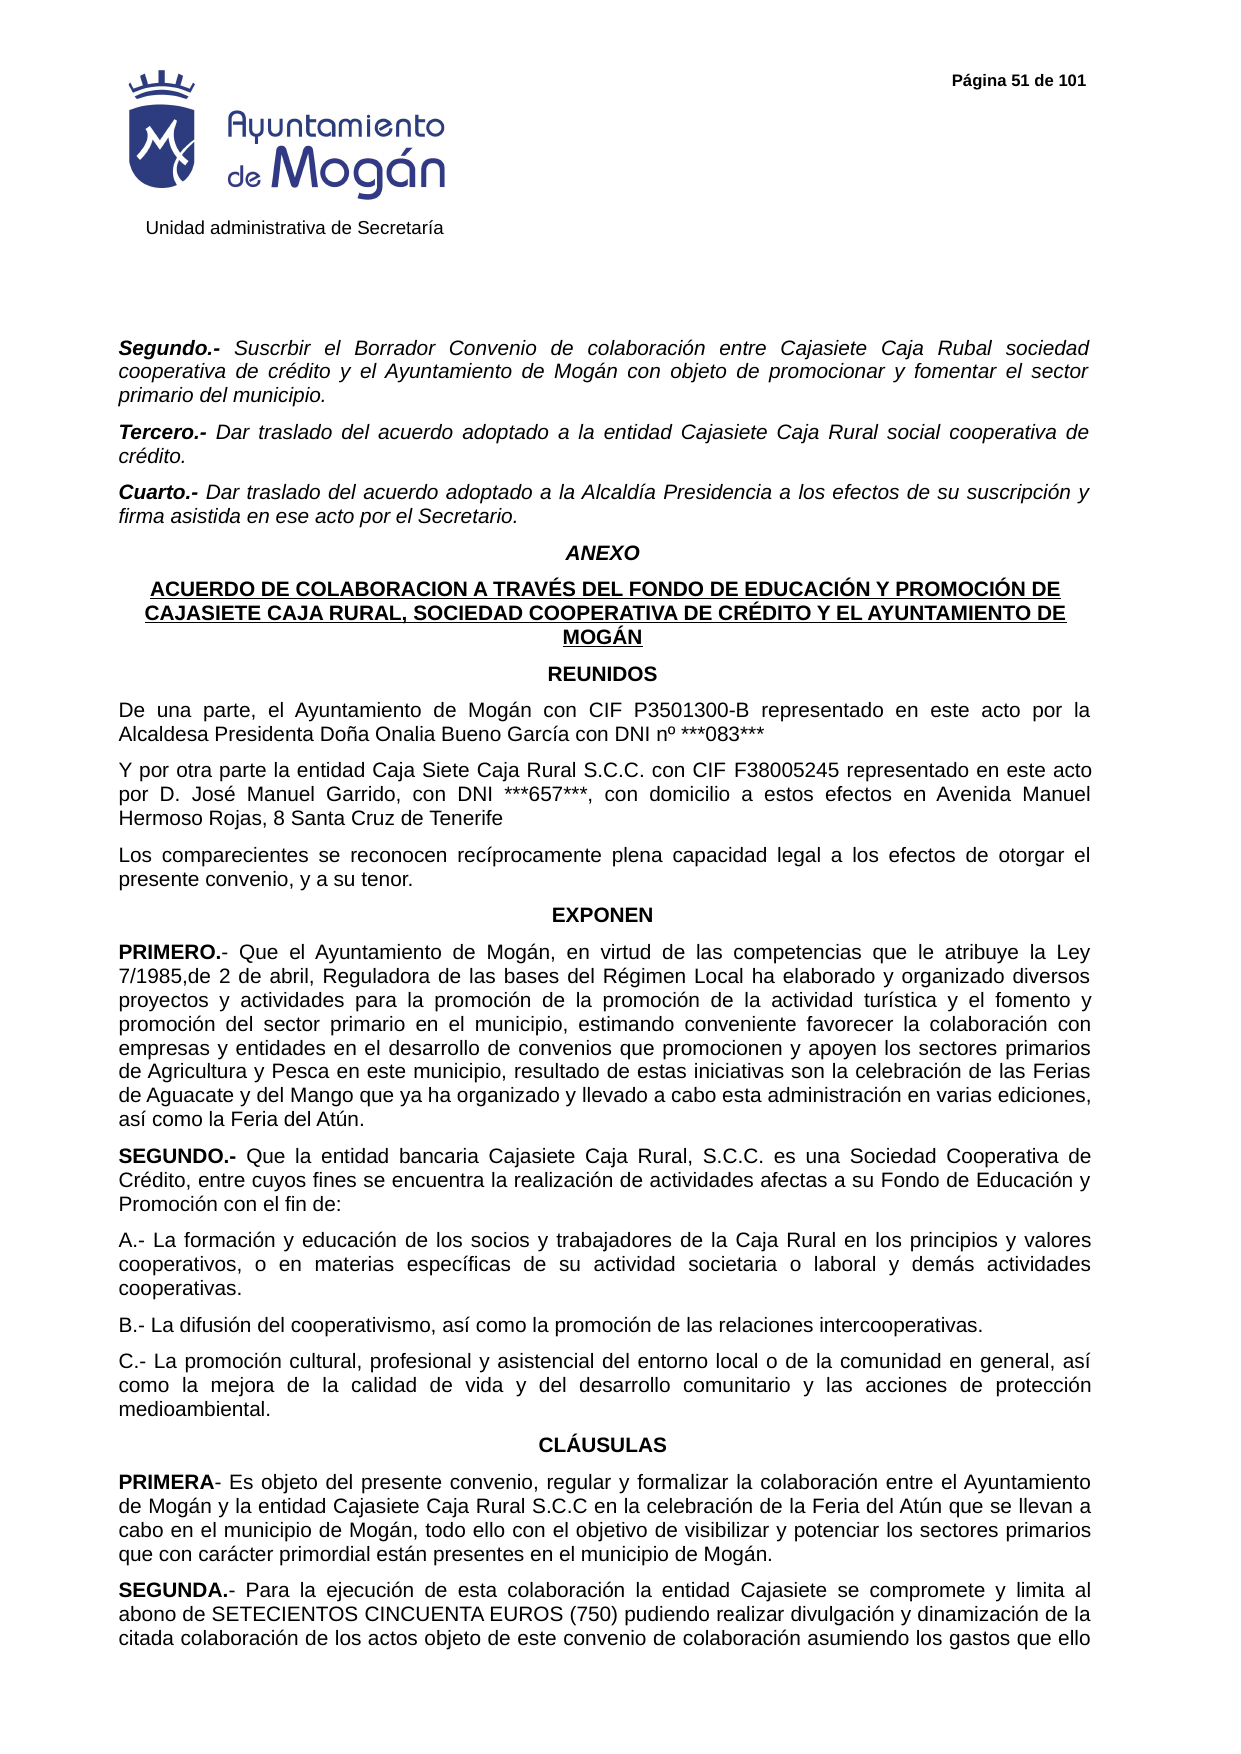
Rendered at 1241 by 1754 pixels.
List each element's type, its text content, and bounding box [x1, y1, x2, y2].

text C.- La promoción cultural, profesional y asistencial del entorno local o de la comunidad en general, así como la mejora de la calidad de vida y del desarrollo comunitario y las acciones de protección medioambiental. [118, 1349, 1092, 1421]
text B.- La difusión del cooperativismo, así como la promoción de las relaciones intercooperativas. [118, 1312, 1092, 1336]
text SEGUNDO.- Que la entidad bancaria Cajasiete Caja Rural, S.C.C. es una Sociedad Cooperativa de Crédito, entre cuyos fines se encuentra la realización de actividades afectas a su Fondo de Educación y Promoción con el fin de: [118, 1144, 1092, 1216]
text PRIMERA- Es objeto del presente convenio, regular y formalizar la colaboración entre el Ayuntamiento de Mogán y la entidad Cajasiete Caja Rural S.C.C en la celebración de la Feria del Atún que se llevan a cabo en el municipio de Mogán, todo ello con el objetivo de visibilizar y potenciar los sectores primarios que con carácter primordial están presentes en el municipio de Mogán. [118, 1470, 1092, 1566]
text EXPONEN [118, 903, 1092, 927]
text Tercero.- Dar traslado del acuerdo adoptado a la entidad Cajasiete Caja Rural social cooperativa de crédito. [118, 420, 1092, 468]
text De una parte, el Ayuntamiento de Mogán con CIF P3501300-B representado en este acto por la Alcaldesa Presidenta Doña Onalia Bueno García con DNI nº ***083*** [118, 698, 1092, 746]
text PRIMERO.- Que el Ayuntamiento de Mogán, en virtud de las competencias que le atribuye la Ley 7/1985,de 2 de abril, Reguladora de las bases del Régimen Local ha elaborado y organizado diversos proyectos y actividades para la promoción de la promoción de la actividad turística y el fomento y promoción del sector primario en el municipio, estimando conveniente favorecer la colaboración con empresas y entidades en el desarrollo de convenios que promocionen y apoyen los sectores primarios de Agricultura y Pesca en este municipio, resultado de estas iniciativas son la celebración de las Ferias de Aguacate y del Mango que ya ha organizado y llevado a cabo esta administración en varias ediciones, así como la Feria del Atún. [118, 939, 1092, 1131]
text Y por otra parte la entidad Caja Siete Caja Rural S.C.C. con CIF F38005245 representado en este acto por D. José Manuel Garrido, con DNI ***657***, con domicilio a estos efectos en Avenida Manuel Hermoso Rojas, 8 Santa Cruz de Tenerife [118, 758, 1092, 830]
text ANEXO [118, 541, 1092, 564]
text A.- La formación y educación de los socios y trabajadores de la Caja Rural en los principios y valores cooperativos, o en materias específicas de su actividad societaria o laboral y demás actividades cooperativas. [118, 1228, 1092, 1300]
text ACUERDO DE COLABORACION A TRAVÉS DEL FONDO DE EDUCACIÓN Y PROMOCIÓN DE CAJASIETE CAJA RURAL, SOCIEDAD COOPERATIVA DE CRÉDITO Y EL AYUNTAMIENTO DE MOGÁN [118, 577, 1092, 649]
picture [128, 70, 445, 206]
text Cuarto.- Dar traslado del acuerdo adoptado a la Alcaldía Presidencia a los efectos de su suscripción y firma asistida en ese acto por el Secretario. [118, 480, 1092, 528]
text Segundo.- Suscrbir el Borrador Convenio de colaboración entre Cajasiete Caja Rubal sociedad cooperativa de crédito y el Ayuntamiento de Mogán con objeto de promocionar y fomentar el sector primario del municipio. [118, 335, 1092, 407]
text SEGUNDA.- Para la ejecución de esta colaboración la entidad Cajasiete se compromete y limita al abono de SETECIENTOS CINCUENTA EUROS (750) pudiendo realizar divulgación y dinamización de la citada colaboración de los actos objeto de este convenio de colaboración asumiendo los gastos que ello [118, 1578, 1092, 1650]
text REUNIDOS [118, 661, 1092, 685]
text Los comparecientes se reconocen recíprocamente plena capacidad legal a los efectos de otorgar el presente convenio, y a su tenor. [118, 843, 1092, 891]
text CLÁUSULAS [118, 1433, 1092, 1457]
